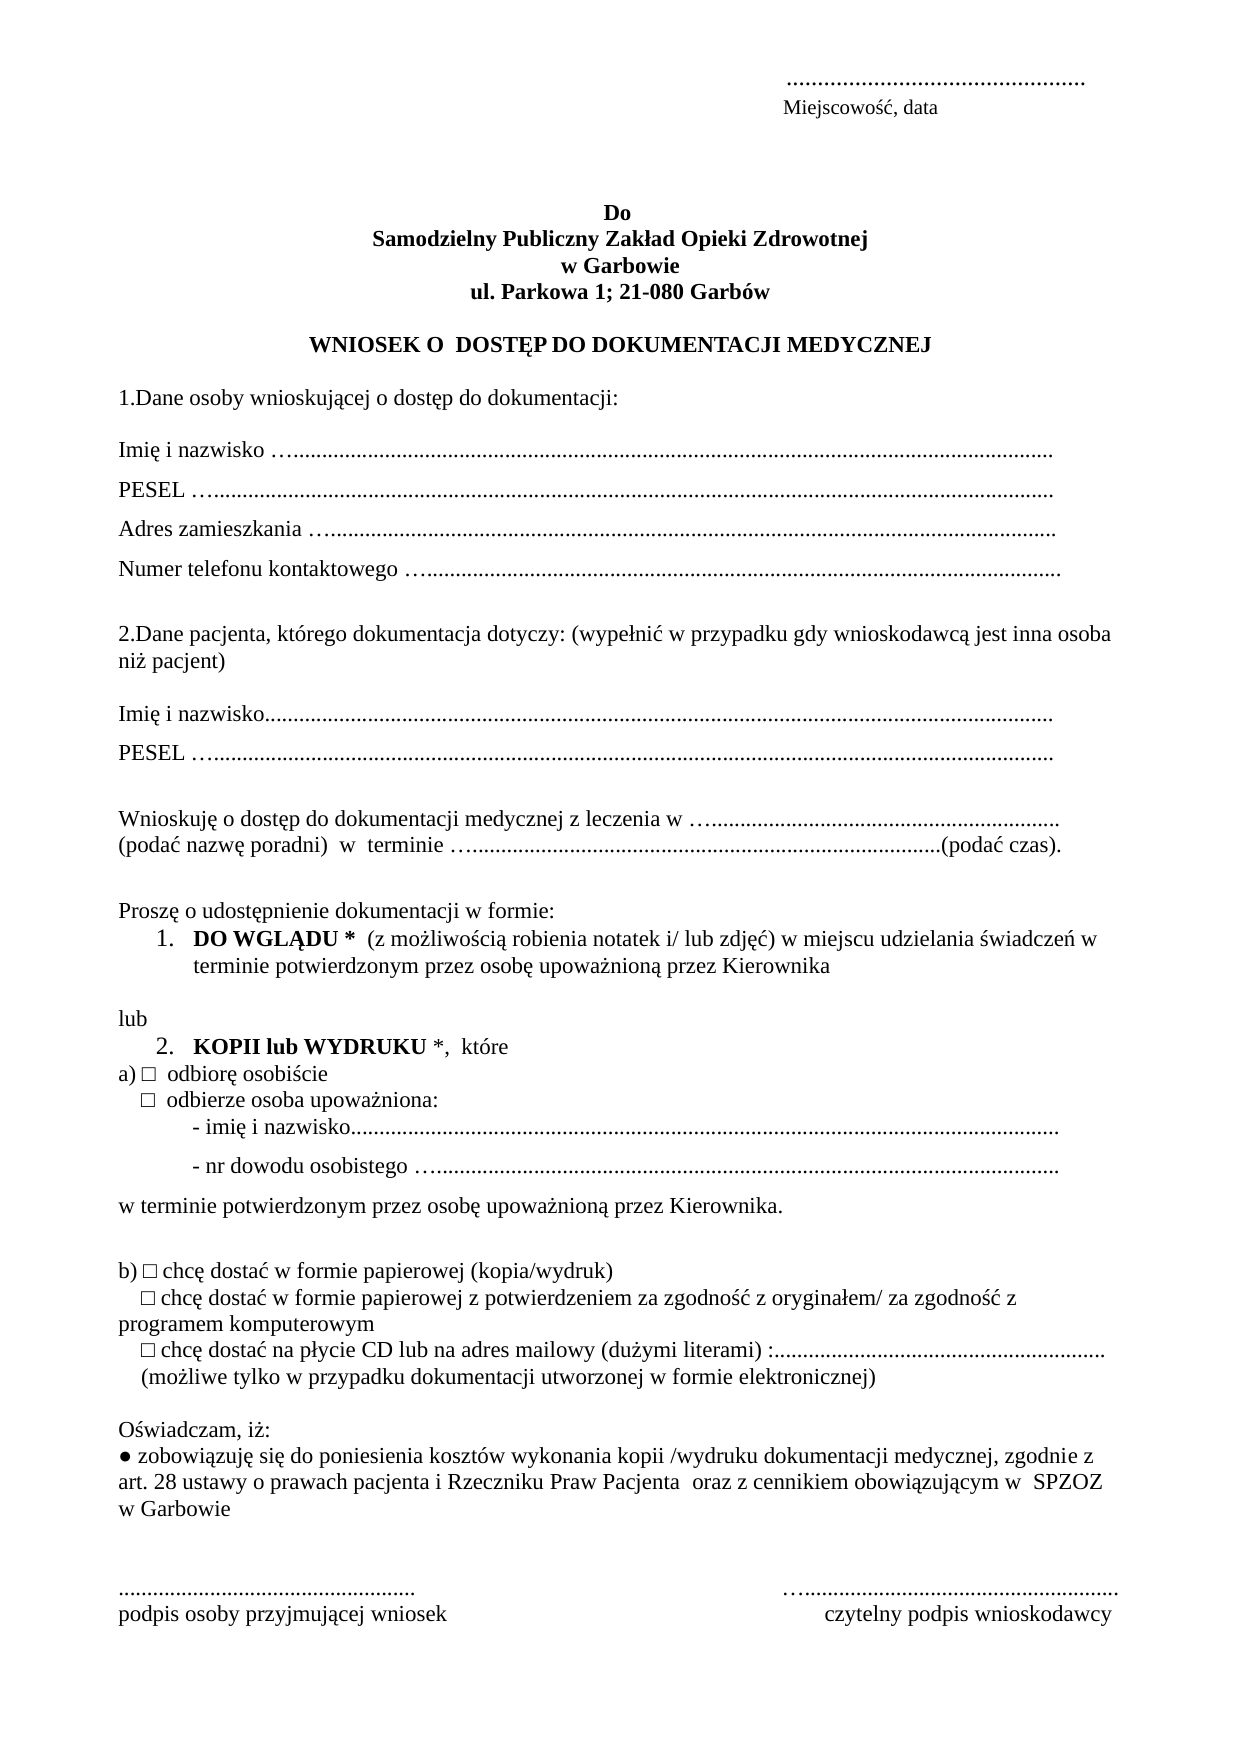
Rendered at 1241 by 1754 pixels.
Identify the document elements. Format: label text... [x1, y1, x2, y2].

list DO WGLĄDU * (z możliwością robienia notatek i/ lub zdjęć) w miejscu udzielania świadczeń w terminie potwierdzonym przez osobę upoważnioną przez Kierownika [156, 923, 1122, 978]
text Numer telefonu kontaktowego …............................................................................................................... [118, 555, 1122, 581]
text a) □ odbiorę osobiście [118, 1060, 1122, 1086]
text w terminie potwierdzonym przez osobę upoważnioną przez Kierownika. [118, 1192, 1122, 1218]
text □ chcę dostać w formie papierowej z potwierdzeniem za zgodność z oryginałem/ za zgodność z programem komputerowym [118, 1284, 1122, 1337]
text ul. Parkowa 1; 21-080 Garbów [118, 278, 1122, 304]
text lub [118, 1005, 1122, 1031]
text Adres zamieszkania …............................................................................................................................... [118, 515, 1122, 542]
list KOPII lub WYDRUKU *, które [156, 1031, 1122, 1060]
text Oświadczam, iż: [118, 1416, 1122, 1442]
text Imię i nazwisko.......................................................................................................................................... [118, 699, 1122, 726]
text - nr dowodu osobistego …............................................................................................................. [118, 1152, 1122, 1178]
text PESEL …................................................................................................................................................... [118, 476, 1122, 502]
text 2.Dane pacjenta, którego dokumentacja dotyczy: (wypełnić w przypadku gdy wnioskodawcą jest inna osoba niż pacjent) [118, 621, 1122, 673]
text Do [118, 199, 1122, 225]
text Imię i nazwisko …..................................................................................................................................... [118, 436, 1122, 463]
text - imię i nazwisko............................................................................................................................ [118, 1113, 1122, 1139]
text 1.Dane osoby wnioskującej o dostęp do dokumentacji: [118, 383, 1122, 410]
text Samodzielny Publiczny Zakład Opieki Zdrowotnej [118, 225, 1122, 252]
text w Garbowie [118, 252, 1122, 278]
text b) □ chcę dostać w formie papierowej (kopia/wydruk) [118, 1257, 1122, 1284]
text Proszę o udostępnienie dokumentacji w formie: [118, 897, 1122, 923]
text podpis osoby przyjmującej wniosek czytelny podpis wnioskodawcy [118, 1600, 1122, 1626]
text (możliwe tylko w przypadku dokumentacji utworzonej w formie elektronicznej) [118, 1363, 1122, 1389]
text Wnioskuję o dostęp do dokumentacji medycznej z leczenia w …............................................................. [118, 805, 1122, 831]
text PESEL …................................................................................................................................................... [118, 739, 1122, 765]
text (podać nazwę poradni) w terminie …..................................................................................(podać czas). [118, 831, 1122, 858]
text ● zobowiązuję się do poniesienia kosztów wykonania kopii /wydruku dokumentacji medycznej, zgodnie z art. 28 ustawy o prawach pacjenta i Rzeczniku Praw Pacjenta oraz z cennikiem obowiązującym w SPZOZ w Garbowie [118, 1442, 1122, 1521]
text □ chcę dostać na płycie CD lub na adres mailowy (dużymi literami) :.......................................................... [118, 1337, 1122, 1363]
text □ odbierze osoba upoważniona: [118, 1086, 1122, 1113]
text WNIOSEK O DOSTĘP DO DOKUMENTACJI MEDYCZNEJ [118, 331, 1122, 357]
text ................................................ [118, 62, 1122, 91]
text Miejscowość, data [118, 91, 1122, 120]
text .................................................... …....................................................... [118, 1574, 1122, 1600]
